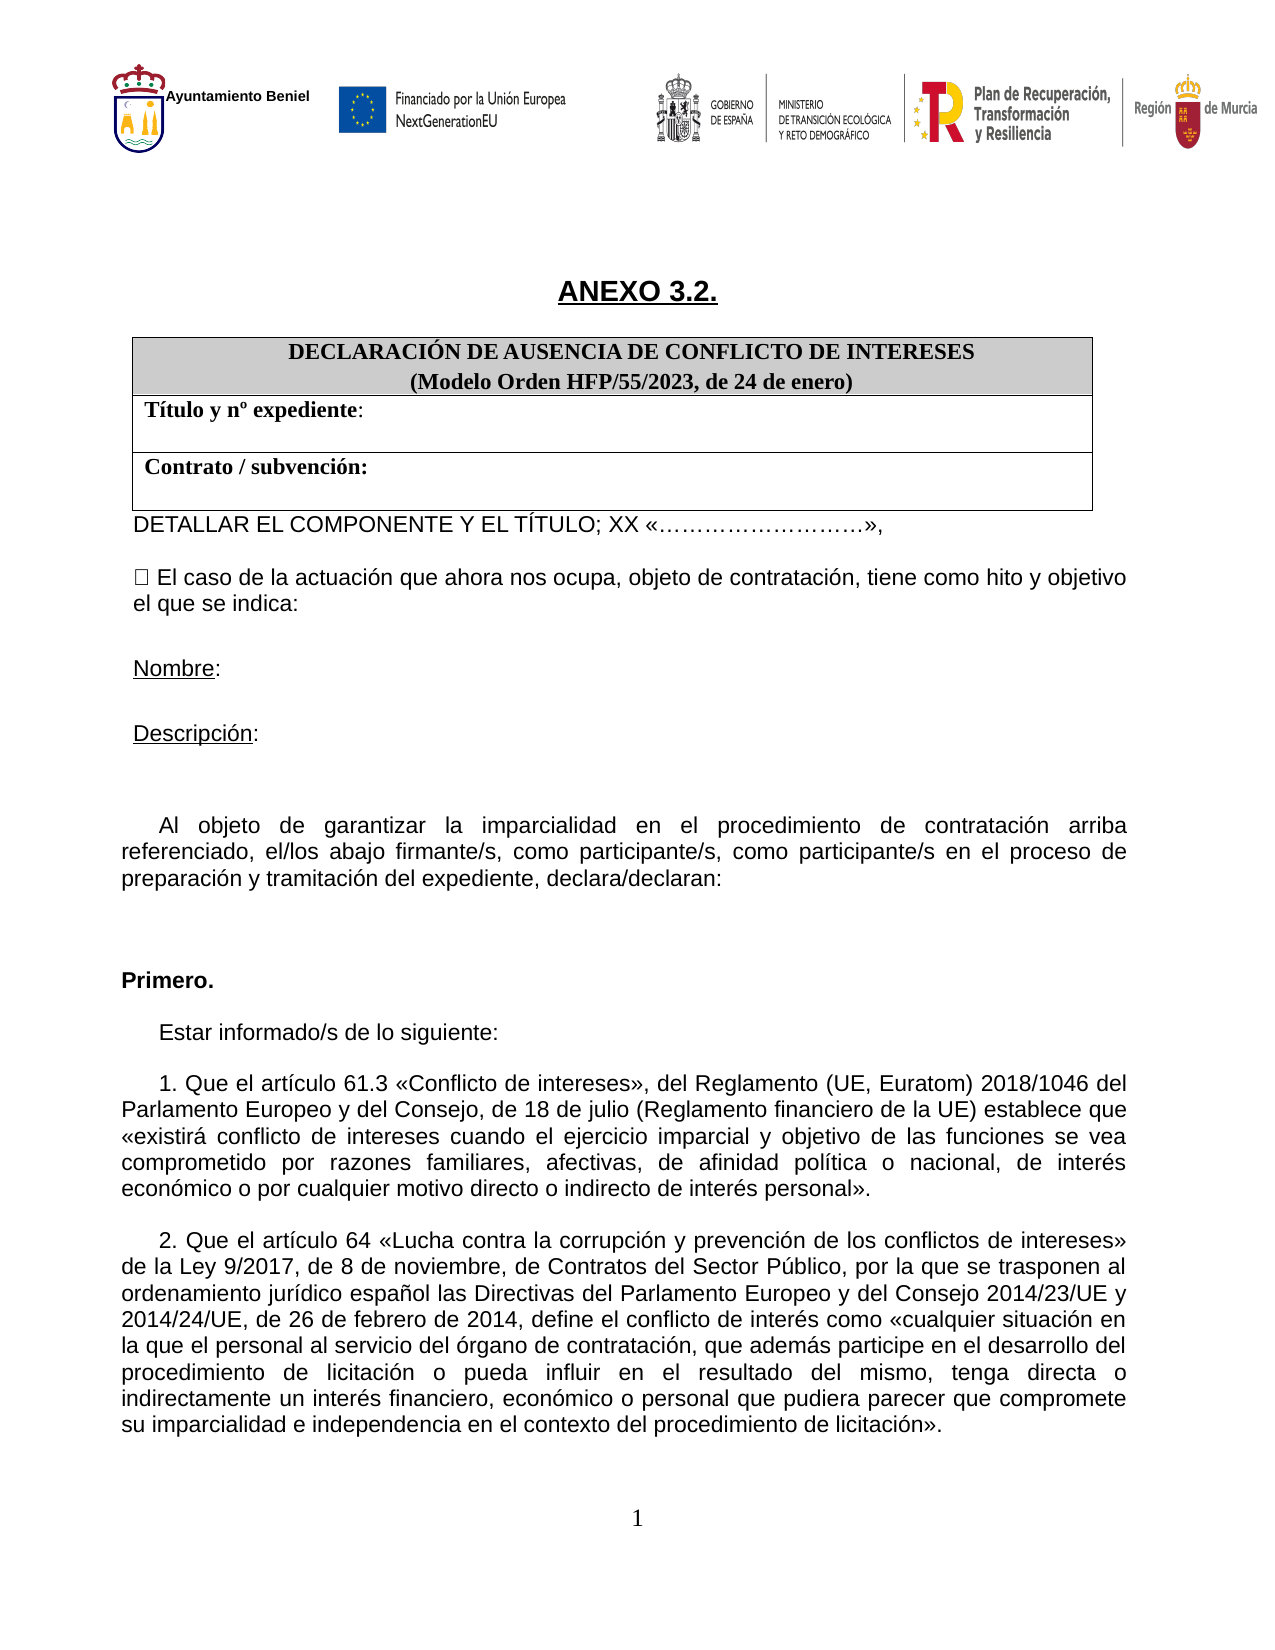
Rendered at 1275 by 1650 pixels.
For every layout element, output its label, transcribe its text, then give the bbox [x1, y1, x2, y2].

text Al objeto de garantizar la imparcialidad en el procedimiento de contratación arriba referenciado, el/los abajo firmante/s, como participante/s, como participante/s en el proceso de preparación y tramitación del expediente, declara/declaran: [121, 812, 1127, 891]
picture [331, 63, 1265, 159]
table_header DECLARACIÓN DE AUSENCIA DE CONFLICTO DE INTERESES (Modelo Orden HFP/55/2023, de 24 de enero) [133, 338, 1092, 394]
table_cell Título y nº expediente: [133, 396, 1092, 452]
text  El caso de la actuación que ahora nos ocupa, objeto de contratación, tiene como hito y objetivo el que se indica: [133, 563, 1127, 616]
text 1. Que el artículo 61.3 «Conflicto de intereses», del Reglamento (UE, Euratom) 2018/1046 del Parlamento Europeo y del Consejo, de 18 de julio (Reglamento financiero de la UE) establece que «existirá conflicto de intereses cuando el ejercicio imparcial y objetivo de las funciones se vea comprometido por razones familiares, afectivas, de afinidad política o nacional, de interés económico o por cualquier motivo directo o indirecto de interés personal». [121, 1070, 1127, 1202]
text Estar informado/s de lo siguiente: [121, 1019, 1127, 1045]
table_cell Contrato / subvención: [133, 453, 1092, 510]
text DETALLAR EL COMPONENTE Y EL TÍTULO; XX «………………………», [133, 396, 1127, 537]
text ANEXO 3.2. [118, 274, 1157, 308]
text 2. Que el artículo 64 «Lucha contra la corrupción y prevención de los conflictos de intereses» de la Ley 9/2017, de 8 de noviembre, de Contratos del Sector Público, por la que se trasponen al ordenamiento jurídico español las Directivas del Parlamento Europeo y del Consejo 2014/23/UE y 2014/24/UE, de 26 de febrero de 2014, define el conflicto de interés como «cualquier situación en la que el personal al servicio del órgano de contratación, que además participe en el desarrollo del procedimiento de licitación o pueda influir en el resultado del mismo, tenga directa o indirectamente un interés financiero, económico o personal que pudiera parecer que compromete su imparcialidad e independencia en el contexto del procedimiento de licitación». [121, 1227, 1127, 1438]
text Nombre: [133, 655, 1157, 681]
picture [112, 64, 166, 153]
text Descripción: [133, 720, 1127, 747]
text Primero. [121, 967, 1127, 994]
